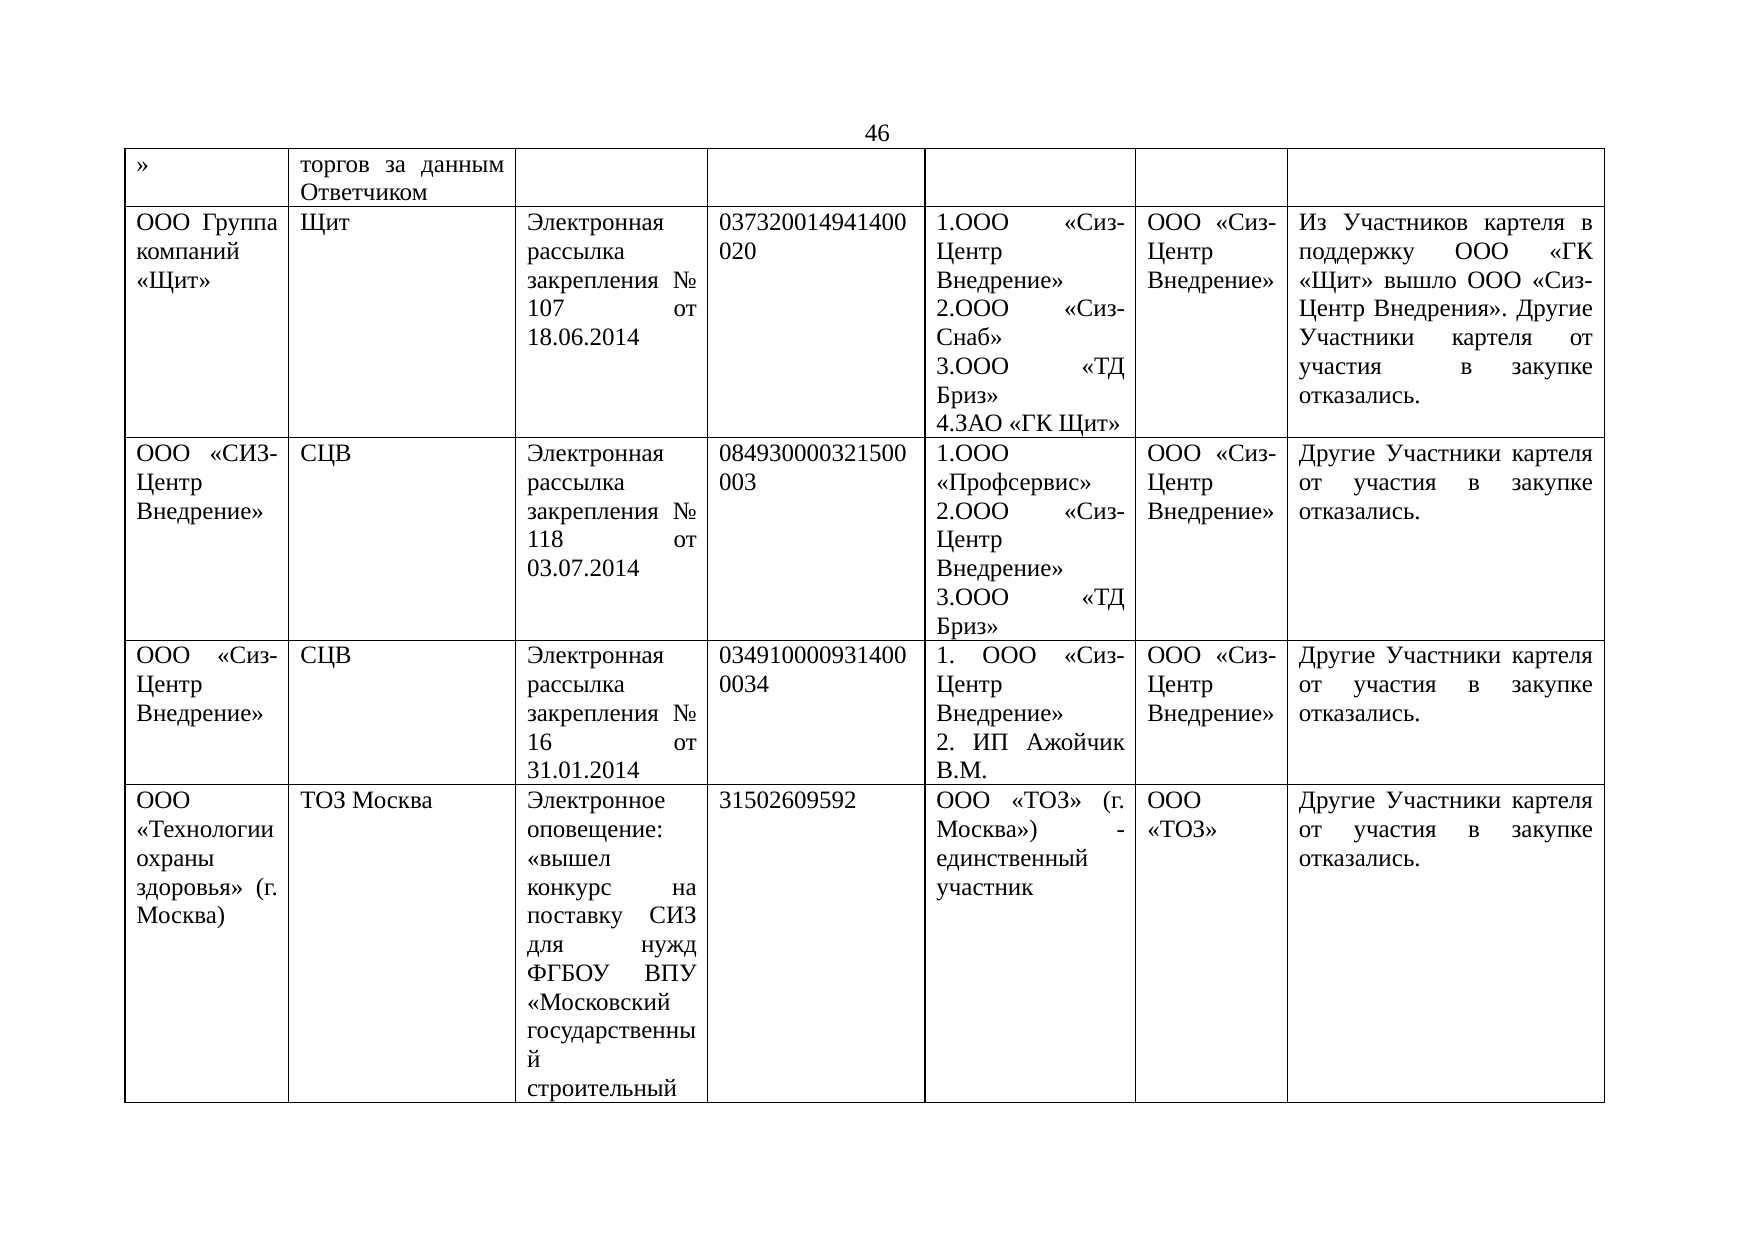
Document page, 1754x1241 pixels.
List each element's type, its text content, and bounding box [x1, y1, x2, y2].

table_cell Другие Участники картеля от участия в закупке отказались. [1288, 785, 1604, 1102]
table_cell - [926, 149, 1135, 206]
table_cell Электронная рассылка закрепления № 16 от 31.01.2014 [516, 641, 707, 784]
table_cell Электронное оповещение: «вышел конкурс на поставку СИЗ для нужд ФГБОУ ВПУ «Московский государственный строительный [516, 785, 707, 1102]
table_cell ООО Группа компаний «Щит» [126, 207, 288, 437]
table_cell ООО «Сиз-Центр Внедрение» [1136, 438, 1287, 639]
table_cell ООО «Технологии охраны здоровья» (г. Москва) [126, 785, 288, 1102]
table_cell » [126, 149, 288, 206]
table_cell Электронная рассылка закрепления № 118 от 03.07.2014 [516, 438, 707, 639]
table_cell торгов за данным Ответчиком [289, 149, 515, 206]
table_cell 1.ООО «Сиз-Центр Внедрение» 2.ООО «Сиз-Снаб» 3.ООО «ТД Бриз» 4.ЗАО «ГК Щит» [926, 207, 1135, 437]
table_cell 1. ООО «Сиз-Центр Внедрение» 2. ИП Ажойчик В.М. [926, 641, 1135, 784]
table_cell - [1288, 149, 1604, 206]
table_cell СЦВ [289, 438, 515, 639]
table_cell Другие Участники картеля от участия в закупке отказались. [1288, 641, 1604, 784]
table_cell ООО «Сиз-Центр Внедрение» [1136, 641, 1287, 784]
table_cell Другие Участники картеля от участия в закупке отказались. [1288, 438, 1604, 639]
table_cell - [708, 149, 924, 206]
table_cell 037320014941400020 [708, 207, 924, 437]
table_cell ООО «Сиз-Центр Внедрение» [126, 641, 288, 784]
table_cell 31502609592 [708, 785, 924, 1102]
table_cell 1.ООО «Профсервис» 2.ООО «Сиз-Центр Внедрение» 3.ООО «ТД Бриз» [926, 438, 1135, 639]
table_cell ООО «ТОЗ» (г. Москва») - единственный участник [926, 785, 1135, 1102]
table_cell - [516, 149, 707, 206]
table_cell - [1136, 149, 1287, 206]
table_cell СЦВ [289, 641, 515, 784]
table_cell 0349100009314000034 [708, 641, 924, 784]
table_cell ООО «ТОЗ» [1136, 785, 1287, 1102]
table_cell ТОЗ Москва [289, 785, 515, 1102]
table_cell ООО «Сиз-Центр Внедрение» [1136, 207, 1287, 437]
table_cell Щит [289, 207, 515, 437]
table_cell 084930000321500003 [708, 438, 924, 639]
table_cell ООО «СИЗ-Центр Внедрение» [126, 438, 288, 639]
table_cell Из Участников картеля в поддержку ООО «ГК «Щит» вышло ООО «Сиз-Центр Внедрения». Другие Участники картеля от участия в закупке отказались. [1288, 207, 1604, 437]
table_cell Электронная рассылка закрепления № 107 от 18.06.2014 [516, 207, 707, 437]
